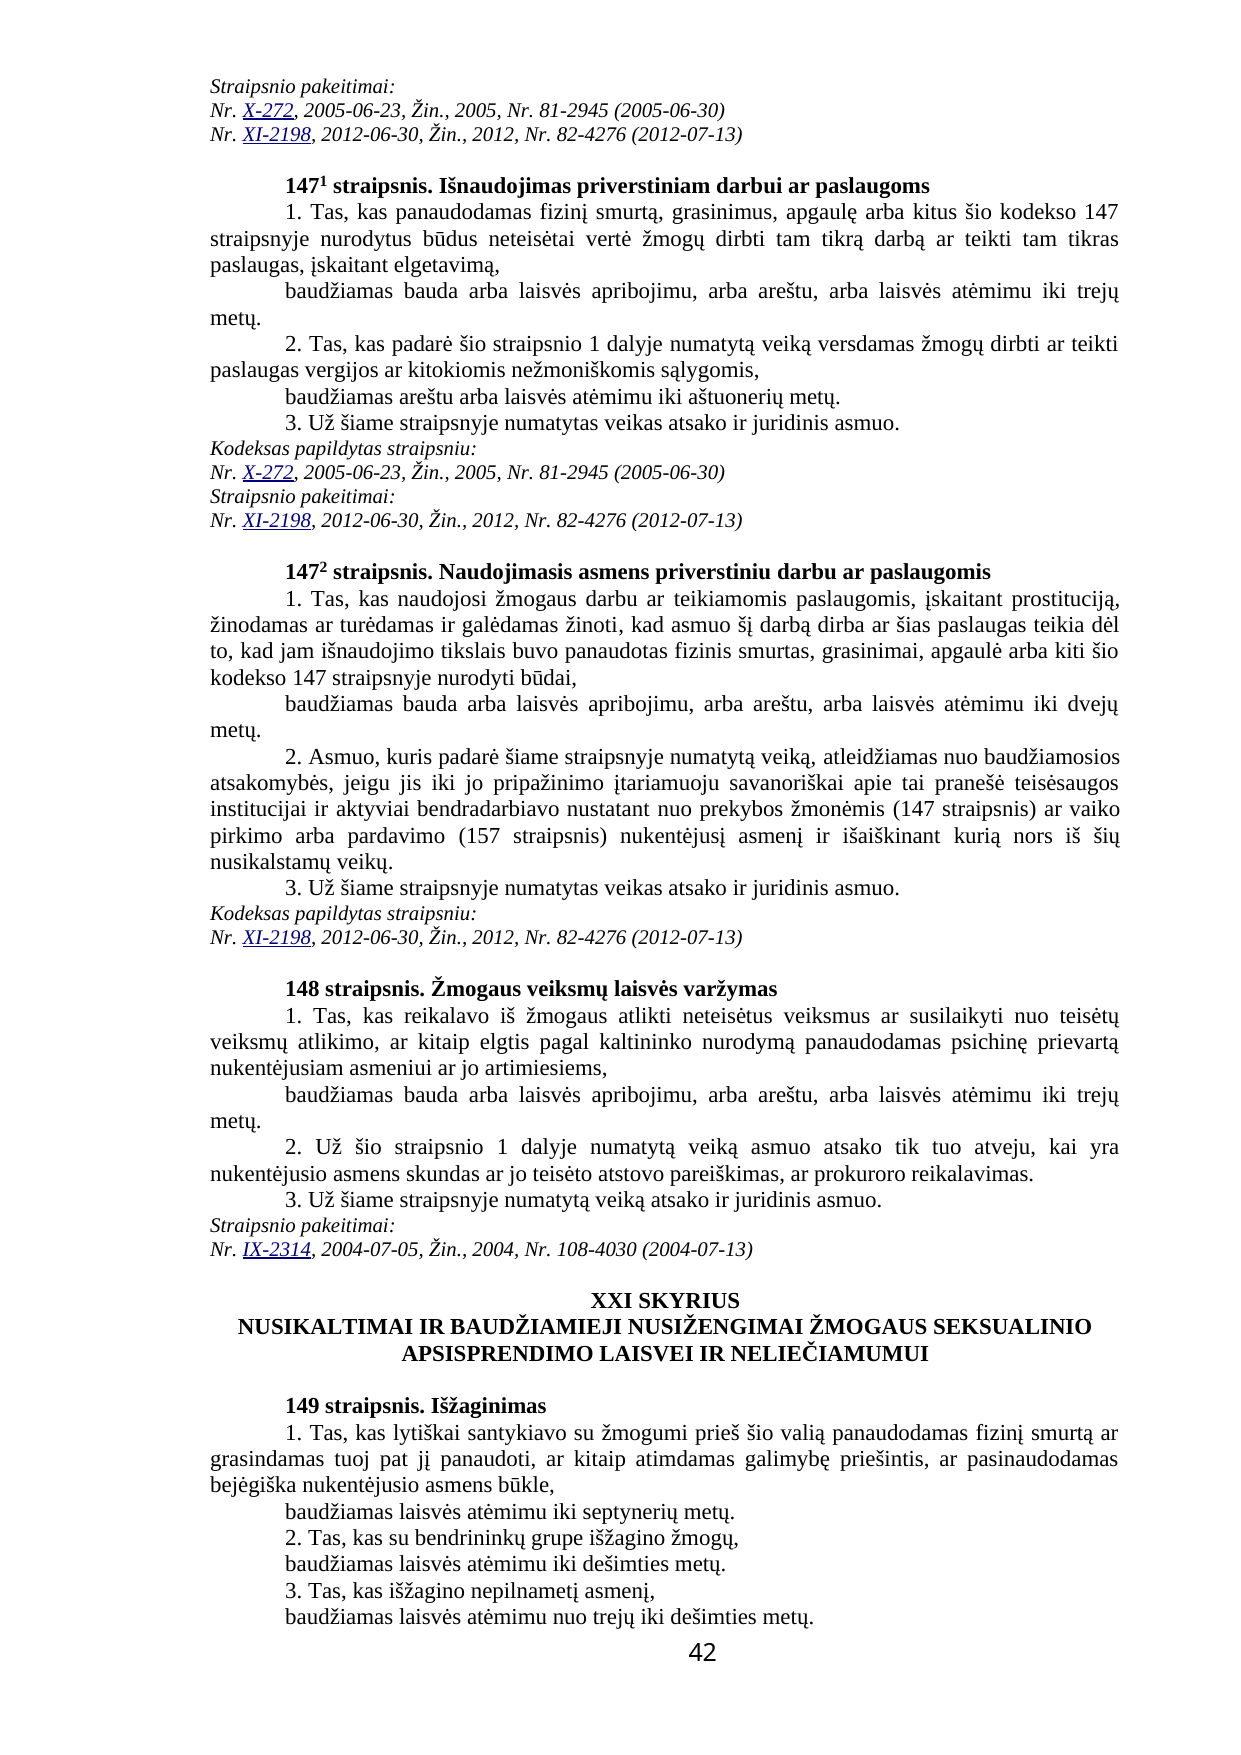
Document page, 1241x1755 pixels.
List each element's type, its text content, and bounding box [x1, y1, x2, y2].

text baudžiamas laisvės atėmimu iki dešimties metų. [210, 1551, 1120, 1577]
text 3. Tas, kas išžagino nepilnametį asmenį, [210, 1577, 1120, 1603]
text 3. Už šiame straipsnyje numatytas veikas atsako ir juridinis asmuo. [210, 409, 1120, 436]
text 3. Už šiame straipsnyje numatytas veikas atsako ir juridinis asmuo. [210, 874, 1120, 901]
text 149 straipsnis. Išžaginimas [210, 1392, 1120, 1419]
text baudžiamas laisvės atėmimu nuo trejų iki dešimties metų. [210, 1603, 1120, 1629]
text 2. Tas, kas padarė šio straipsnio 1 dalyje numatytą veiką versdamas žmogų dirbti ar teikti paslaugas vergijos ar kitokiomis nežmoniškomis sąlygomis, [210, 330, 1120, 383]
text Nr. IX-2314, 2004-07-05, Žin., 2004, Nr. 108-4030 (2004-07-13) [210, 1237, 1120, 1261]
text 1. Tas, kas reikalavo iš žmogaus atlikti neteisėtus veiksmus ar susilaikyti nuo teisėtų veiksmų atlikimo, ar kitaip elgtis pagal kaltininko nurodymą panaudodamas psichinę prievartą nukentėjusiam asmeniui ar jo artimiesiems, [210, 1002, 1120, 1081]
text Nr. XI-2198, 2012-06-30, Žin., 2012, Nr. 82-4276 (2012-07-13) [210, 122, 1120, 146]
text Kodeksas papildytas straipsniu: [210, 436, 1120, 460]
text Straipsnio pakeitimai: [210, 1212, 1120, 1237]
text 2. Asmuo, kuris padarė šiame straipsnyje numatytą veiką, atleidžiamas nuo baudžiamosios atsakomybės, jeigu jis iki jo pripažinimo įtariamuoju savanoriškai apie tai pranešė teisėsaugos institucijai ir aktyviai bendradarbiavo nustatant nuo prekybos žmonėmis (147 straipsnis) ar vaiko pirkimo arba pardavimo (157 straipsnis) nukentėjusį asmenį ir išaiškinant kurią nors iš šių nusikalstamų veikų. [210, 743, 1120, 874]
text Nr. X-272, 2005-06-23, Žin., 2005, Nr. 81-2945 (2005-06-30) [210, 460, 1120, 484]
text Nr. XI-2198, 2012-06-30, Žin., 2012, Nr. 82-4276 (2012-07-13) [210, 508, 1120, 532]
text baudžiamas bauda arba laisvės apribojimu, arba areštu, arba laisvės atėmimu iki trejų metų. [210, 277, 1120, 330]
text 2. Tas, kas su bendrininkų grupe išžagino žmogų, [210, 1524, 1120, 1551]
text Nr. X-272, 2005-06-23, Žin., 2005, Nr. 81-2945 (2005-06-30) [210, 98, 1120, 122]
subtitle XXI SKYRIUS [210, 1287, 1120, 1313]
text Nr. XI-2198, 2012-06-30, Žin., 2012, Nr. 82-4276 (2012-07-13) [210, 925, 1120, 949]
text baudžiamas laisvės atėmimu iki septynerių metų. [210, 1498, 1120, 1524]
text Straipsnio pakeitimai: [210, 484, 1120, 508]
text baudžiamas bauda arba laisvės apribojimu, arba areštu, arba laisvės atėmimu iki trejų metų. [210, 1081, 1120, 1133]
text 3. Už šiame straipsnyje numatytą veiką atsako ir juridinis asmuo. [210, 1186, 1120, 1212]
text baudžiamas areštu arba laisvės atėmimu iki aštuonerių metų. [210, 383, 1120, 409]
text 1. Tas, kas lytiškai santykiavo su žmogumi prieš šio valią panaudodamas fizinį smurtą ar grasindamas tuoj pat jį panaudoti, ar kitaip atimdamas galimybę priešintis, ar pasinaudodamas bejėgiška nukentėjusio asmens būkle, [210, 1419, 1120, 1498]
text 2. Už šio straipsnio 1 dalyje numatytą veiką asmuo atsako tik tuo atveju, kai yra nukentėjusio asmens skundas ar jo teisėto atstovo pareiškimas, ar prokuroro reikalavimas. [210, 1133, 1120, 1186]
text Straipsnio pakeitimai: [210, 73, 1120, 98]
text NUSIKALTIMAI IR BAUDŽIAMIEJI NUSIŽENGIMAI ŽMOGAUS SEKSUALINIO APSISPRENDIMO LAISVEI IR NELIEČIAMUMUI [210, 1313, 1120, 1366]
text 148 straipsnis. Žmogaus veiksmų laisvės varžymas [210, 975, 1120, 1002]
text 1472 straipsnis. Naudojimasis asmens priverstiniu darbu ar paslaugomis [210, 558, 1120, 584]
text 1471 straipsnis. Išnaudojimas priverstiniam darbui ar paslaugoms [210, 172, 1120, 198]
text 1. Tas, kas naudojosi žmogaus darbu ar teikiamomis paslaugomis, įskaitant prostituciją, žinodamas ar turėdamas ir galėdamas žinoti, kad asmuo šį darbą dirba ar šias paslaugas teikia dėl to, kad jam išnaudojimo tikslais buvo panaudotas fizinis smurtas, grasinimai, apgaulė arba kiti šio kodekso 147 straipsnyje nurodyti būdai, [210, 584, 1120, 690]
text baudžiamas bauda arba laisvės apribojimu, arba areštu, arba laisvės atėmimu iki dvejų metų. [210, 690, 1120, 743]
text Kodeksas papildytas straipsniu: [210, 901, 1120, 925]
text 1. Tas, kas panaudodamas fizinį smurtą, grasinimus, apgaulę arba kitus šio kodekso 147 straipsnyje nurodytus būdus neteisėtai vertė žmogų dirbti tam tikrą darbą ar teikti tam tikras paslaugas, įskaitant elgetavimą, [210, 198, 1120, 277]
